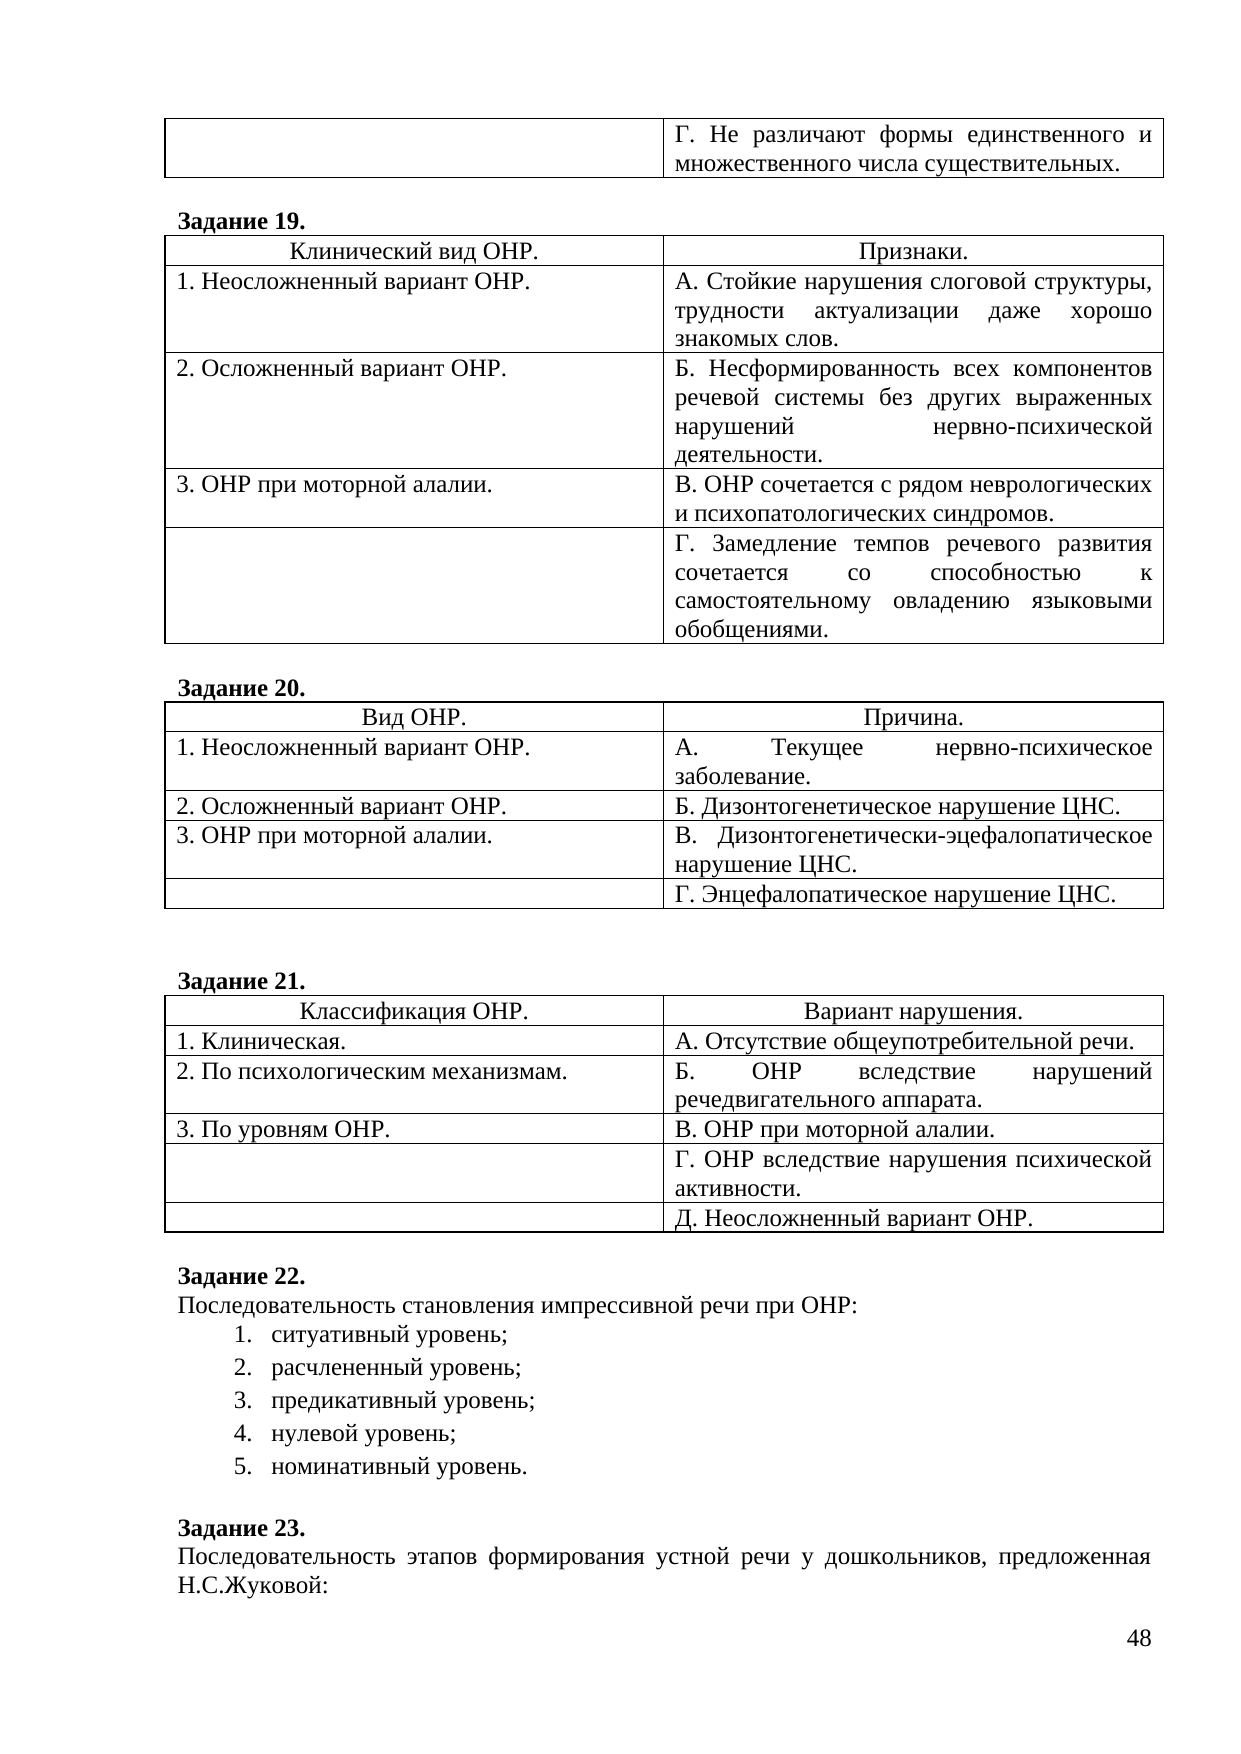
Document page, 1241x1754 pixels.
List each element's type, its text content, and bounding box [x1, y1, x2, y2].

table_cell А. Текущее нервно-психическое заболевание. [664, 732, 1163, 790]
text Задание 23. [177, 1513, 1152, 1541]
table_cell Г. Энцефалопатическое нарушение ЦНС. [664, 879, 1163, 908]
table_cell В. ОНР сочетается с рядом неврологических и психопатологических синдромов. [664, 469, 1163, 527]
table_cell [166, 1203, 663, 1231]
table_cell Б. Несформированность всех компонентов речевой системы без других выраженных нарушений нервно-психической деятельности. [664, 353, 1163, 468]
table_header Клинический вид ОНР. [166, 236, 663, 265]
table_cell Г. ОНР вследствие нарушения психической активности. [664, 1144, 1163, 1202]
text Задание 20. [177, 673, 1152, 701]
text Задание 22. [177, 1261, 1152, 1290]
table_cell 3. ОНР при моторной алалии. [166, 469, 663, 527]
table_cell [166, 119, 663, 177]
table_header Вид ОНР. [166, 703, 663, 731]
table_cell 2. Осложненный вариант ОНР. [166, 353, 663, 468]
text Последовательность становления импрессивной речи при ОНР: [177, 1290, 1152, 1319]
table_cell [166, 879, 663, 908]
list расчлененный уровень; [233, 1352, 1152, 1381]
table_cell 2. По психологическим механизмам. [166, 1056, 663, 1113]
table_cell 3. По уровням ОНР. [166, 1114, 663, 1143]
text Задание 19. [177, 206, 1152, 235]
table_cell 3. ОНР при моторной алалии. [166, 821, 663, 878]
text Последовательность этапов формирования устной речи у дошкольников, предложенная Н.С.Жуковой: [177, 1541, 1152, 1599]
table_header Вариант нарушения. [664, 996, 1163, 1025]
list ситуативный уровень; [233, 1319, 1152, 1347]
table_cell Г. Не различают формы единственного и множественного числа существительных. [664, 119, 1163, 177]
table_cell А. Отсутствие общеупотребительной речи. [664, 1026, 1163, 1055]
list предикативный уровень; [233, 1385, 1152, 1413]
table_cell 1. Неосложненный вариант ОНР. [166, 732, 663, 790]
table_cell [166, 528, 663, 643]
table_cell Б. Дизонтогенетическое нарушение ЦНС. [664, 791, 1163, 819]
table_cell 2. Осложненный вариант ОНР. [166, 791, 663, 819]
list номинативный уровень. [233, 1451, 1152, 1479]
table_cell Д. Неосложненный вариант ОНР. [664, 1203, 1163, 1231]
table_cell Г. Замедление темпов речевого развития сочетается со способностью к самостоятельному овладению языковыми обобщениями. [664, 528, 1163, 643]
table_cell 1. Неосложненный вариант ОНР. [166, 266, 663, 352]
table_cell В. ОНР при моторной алалии. [664, 1114, 1163, 1143]
table_cell Б. ОНР вследствие нарушений речедвигательного аппарата. [664, 1056, 1163, 1113]
list нулевой уровень; [233, 1418, 1152, 1447]
table_cell 1. Клиническая. [166, 1026, 663, 1055]
text Задание 21. [177, 966, 1152, 995]
table_cell [166, 1144, 663, 1202]
table_cell В. Дизонтогенетически-эцефалопатическое нарушение ЦНС. [664, 821, 1163, 878]
table_header Признаки. [664, 236, 1163, 265]
table_header Причина. [664, 703, 1163, 731]
table_header Классификация ОНР. [166, 996, 663, 1025]
table_cell А. Стойкие нарушения слоговой структуры, трудности актуализации даже хорошо знакомых слов. [664, 266, 1163, 352]
